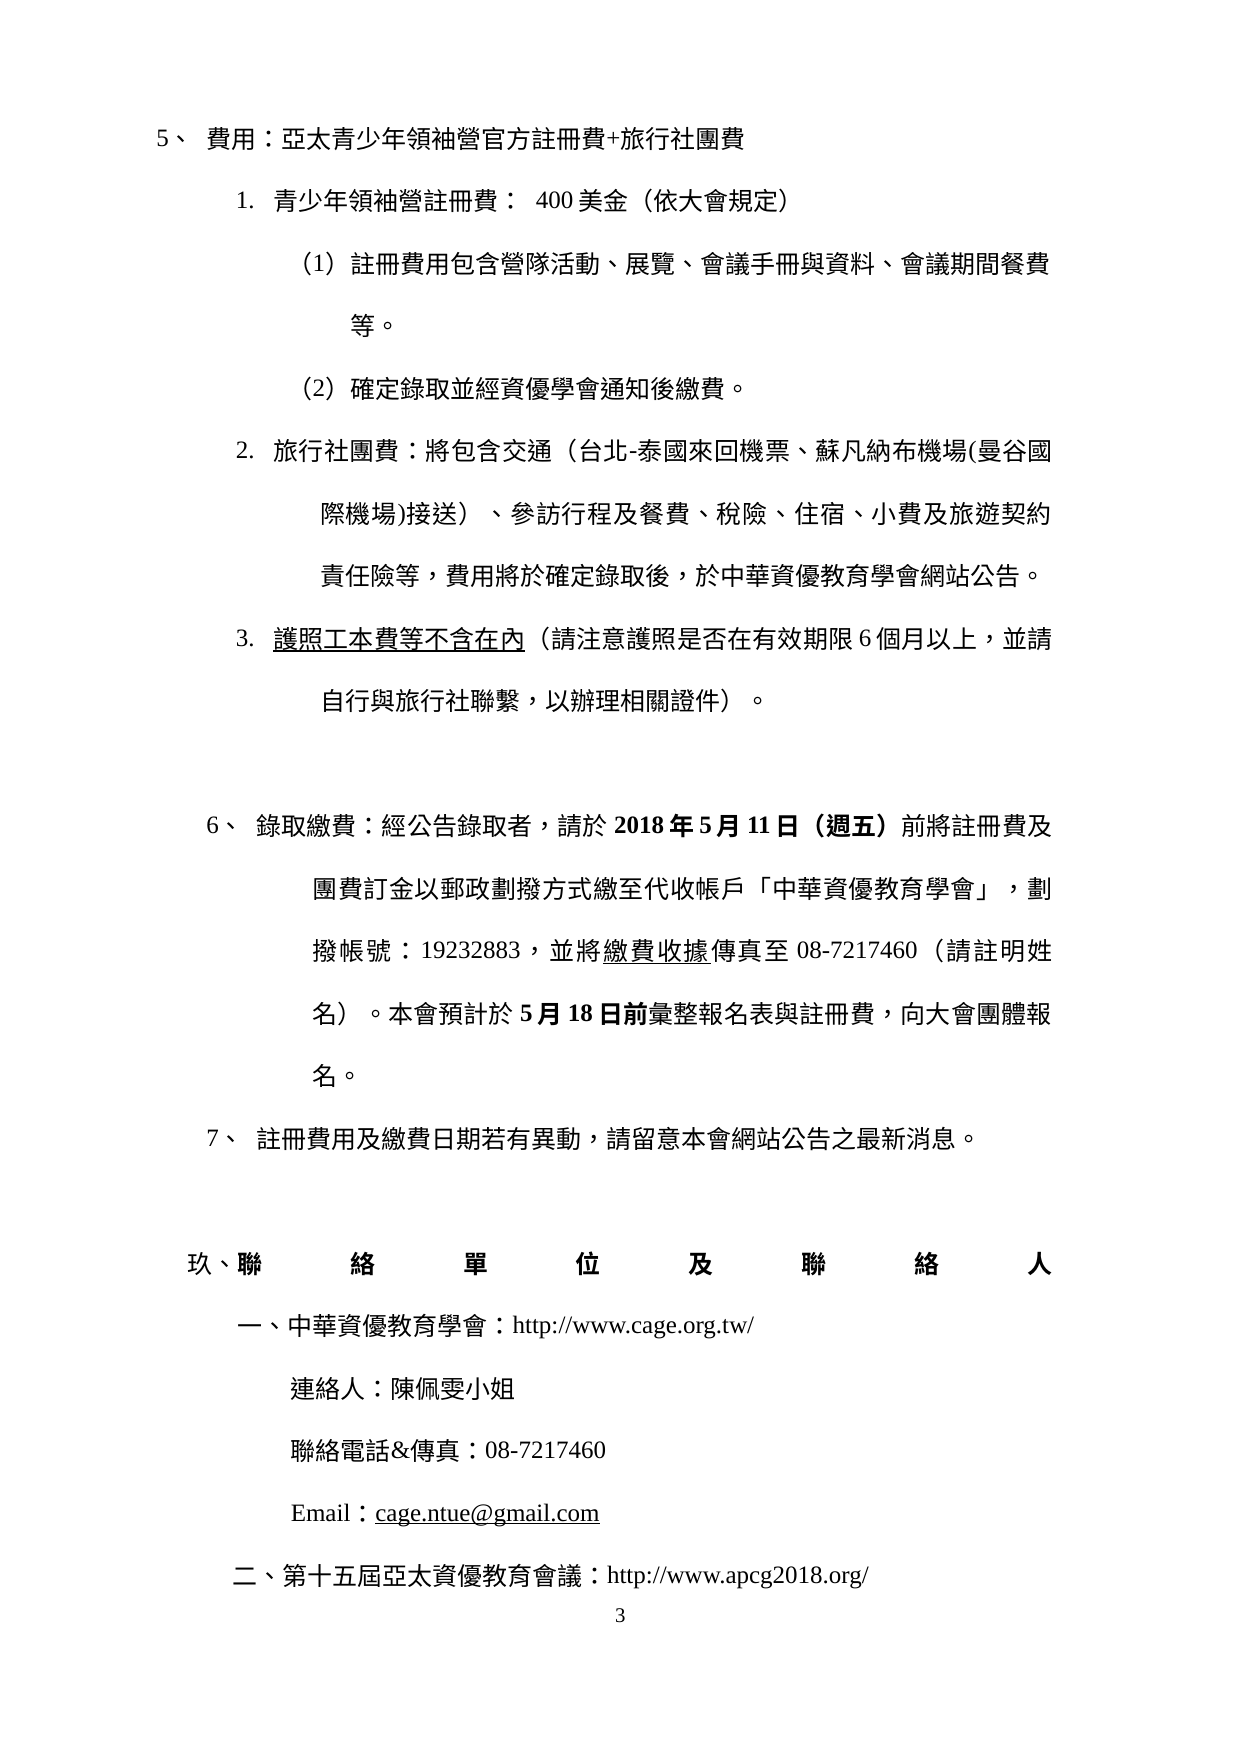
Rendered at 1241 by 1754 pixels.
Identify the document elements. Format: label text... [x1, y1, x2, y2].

list 費用：亞太青少年領袖營官方註冊費+旅行社團費 [156, 96, 1053, 158]
list 護照工本費等不含在內（請注意護照是否在有效期限6個月以上，並請自行與旅行社聯繫，以辦理相關證件）。 [236, 596, 1053, 721]
list 註冊費用及繳費日期若有異動，請留意本會網站公告之最新消息。 [206, 1096, 1053, 1158]
list 旅行社團費：將包含交通（台北-泰國來回機票、蘇凡納布機場(曼谷國際機場)接送）、參訪行程及餐費、稅險、住宿、小費及旅遊契約責任險等，費用將於確定錄取後，於中華資優教育學會網站公告。 [236, 408, 1053, 596]
text （1）註冊費用包含營隊活動、展覽、會議手冊與資料、會議期間餐費等。 [287, 221, 1053, 346]
text 連絡人：陳佩雯小姐 [291, 1346, 1053, 1408]
list 青少年領袖營註冊費： 400美金（依大會規定） [236, 158, 1124, 221]
list 聯絡單位及聯絡人 一、中華資優教育學會：http://www.cage.org.tw/ [187, 1221, 1053, 1346]
text Email：cage.ntue@gmail.com [291, 1471, 1053, 1533]
list 錄取繳費：經公告錄取者，請於2018年5月11日（週五）前將註冊費及團費訂金以郵政劃撥方式繳至代收帳戶「中華資優教育學會」，劃撥帳號：19232883，並將繳費收據傳真至08-7217460（請註明姓名）。本會預計於5月18日前彙整報名表與註冊費，向大會團體報名。 [206, 783, 1053, 1096]
text 聯絡電話&傳真：08-7217460 [291, 1408, 1053, 1471]
text （2）確定錄取並經資優學會通知後繳費。 [287, 346, 1053, 408]
text 二、第十五屆亞太資優教育會議：http://www.apcg2018.org/ [232, 1533, 1053, 1596]
